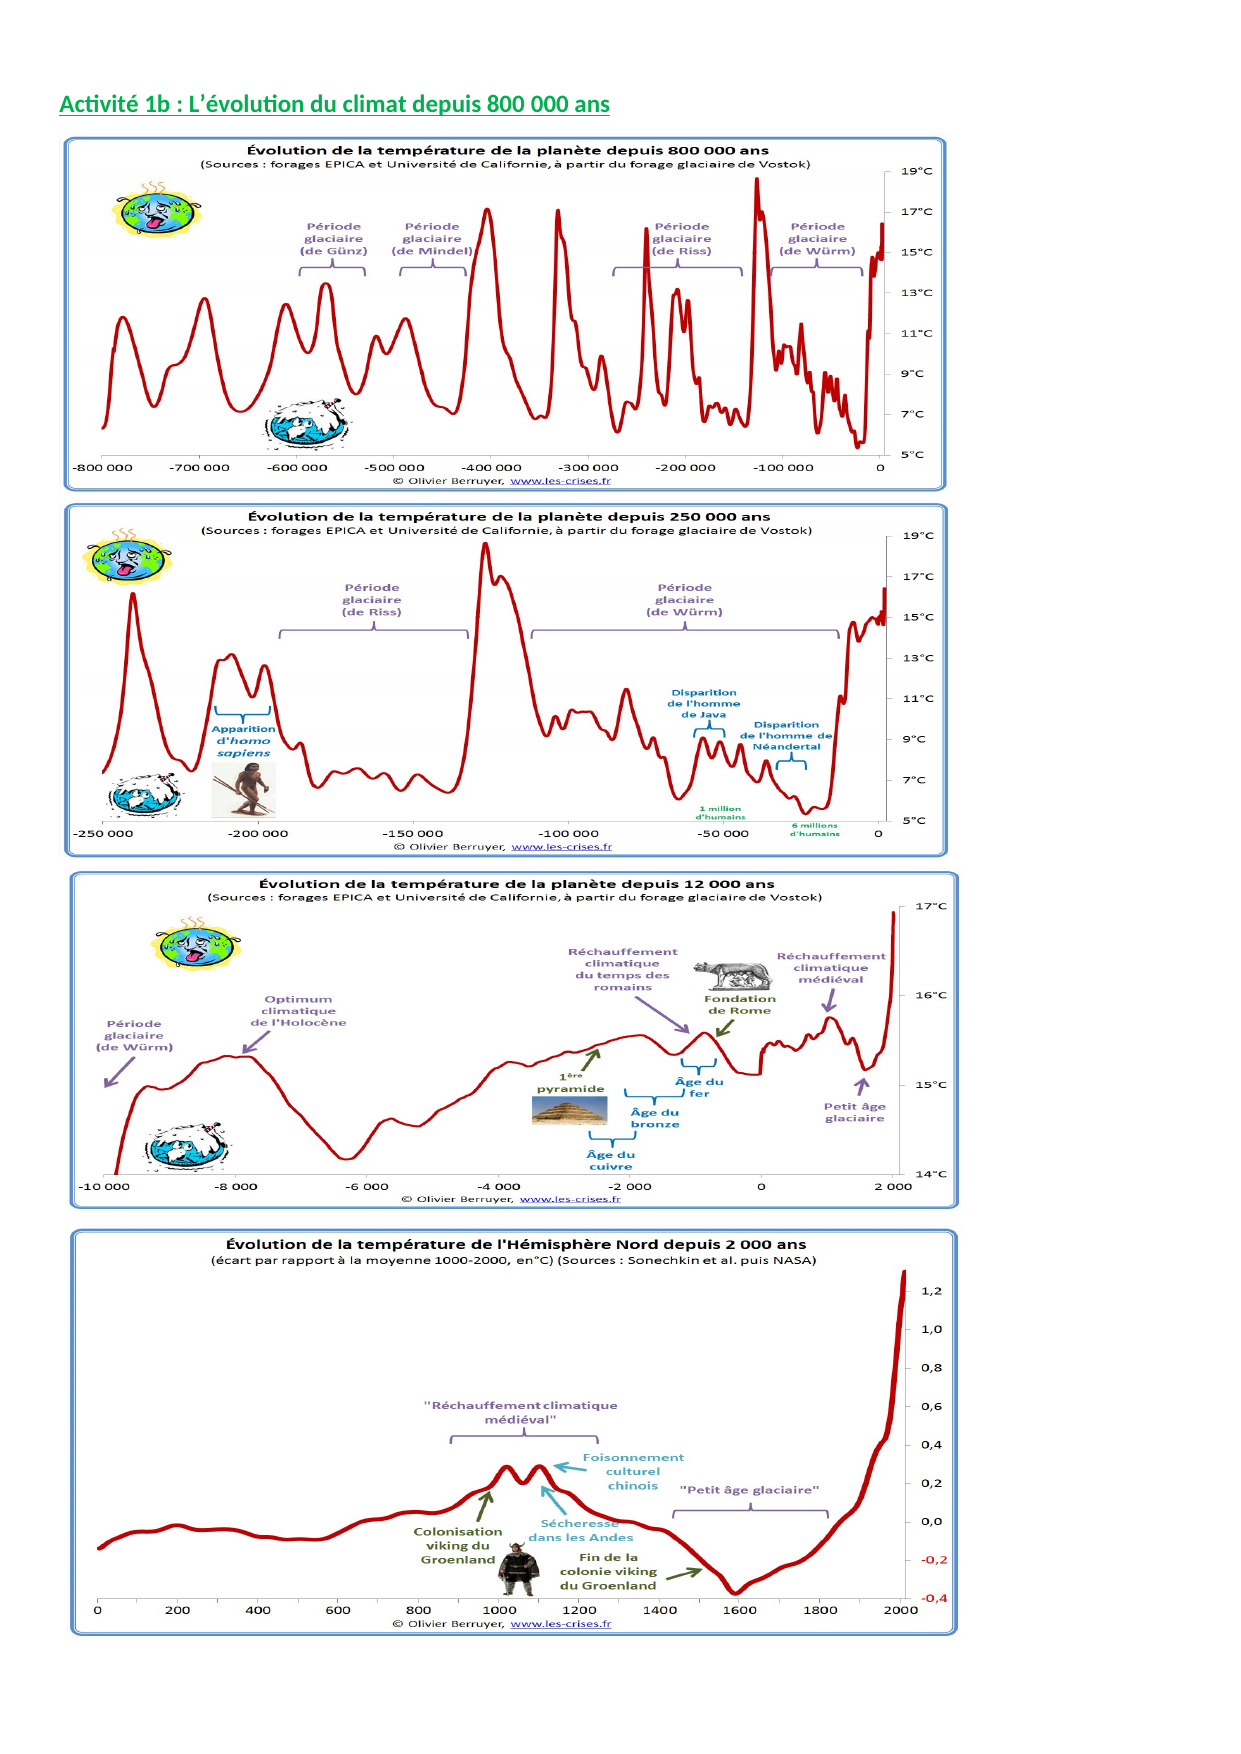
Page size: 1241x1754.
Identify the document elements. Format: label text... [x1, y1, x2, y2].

text Activité 1b : L’évolution du climat depuis 800 000 ans [59, 89, 1152, 119]
